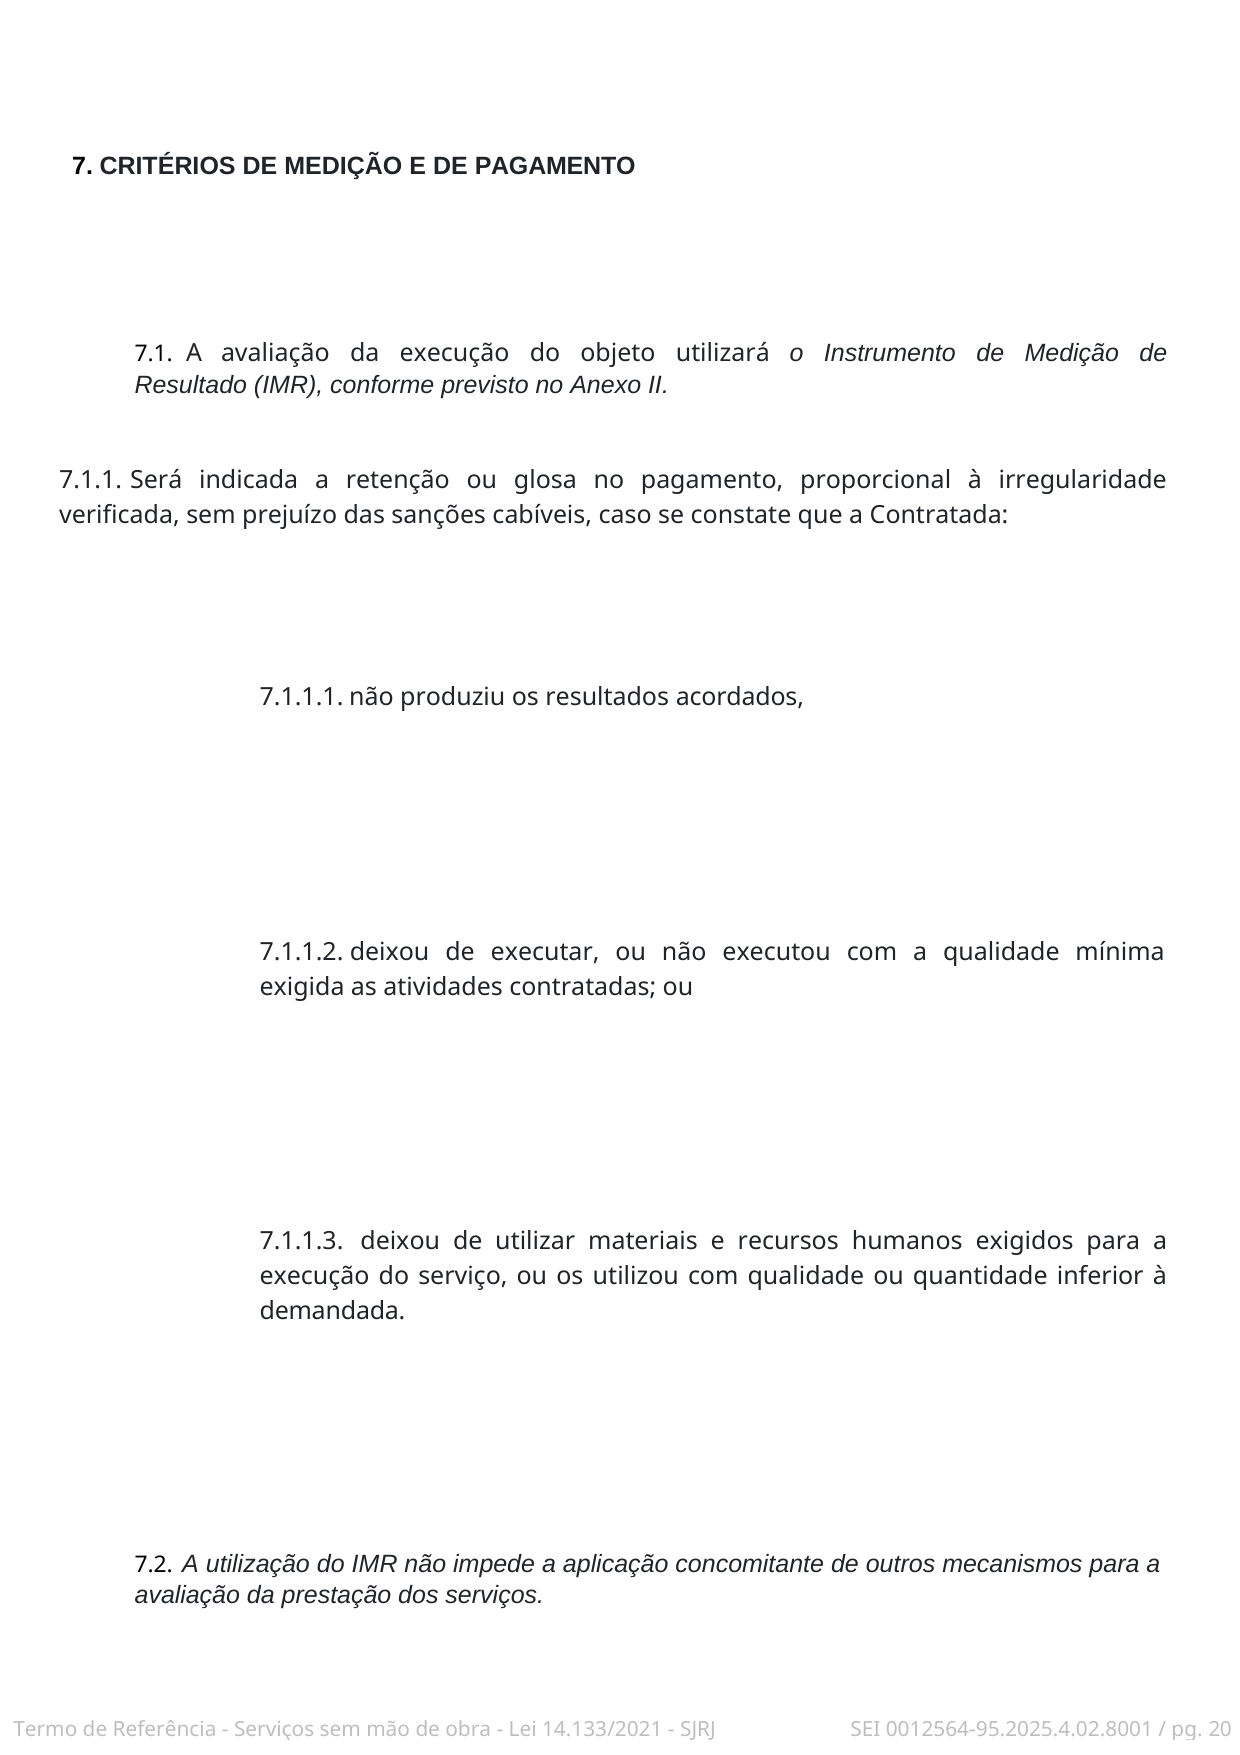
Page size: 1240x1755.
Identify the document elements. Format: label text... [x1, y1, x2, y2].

list deixou de executar, ou não executou com a qualidade mínima exigida as atividades contratadas; ou [259, 933, 1166, 1002]
list A avaliação da execução do objeto utilizará o Instrumento de Medição de Resultado (IMR), conforme previsto no Anexo II. [134, 335, 1167, 398]
list não produziu os resultados acordados, [259, 678, 1181, 712]
list A utilização do IMR não impede a aplicação concomitante de outros mecanismos para a avaliação da prestação dos serviços. [134, 1548, 1164, 1608]
list Será indicada a retenção ou glosa no pagamento, proporcional à irregularidade verificada, sem prejuízo das sanções cabíveis, caso se constate que a Contratada: [59, 462, 1168, 531]
list CRITÉRIOS DE MEDIÇÃO E DE PAGAMENTO [72, 151, 1181, 180]
list deixou de utilizar materiais e recursos humanos exigidos para a execução do serviço, ou os utilizou com qualidade ou quantidade inferior à demandada. [259, 1223, 1168, 1327]
